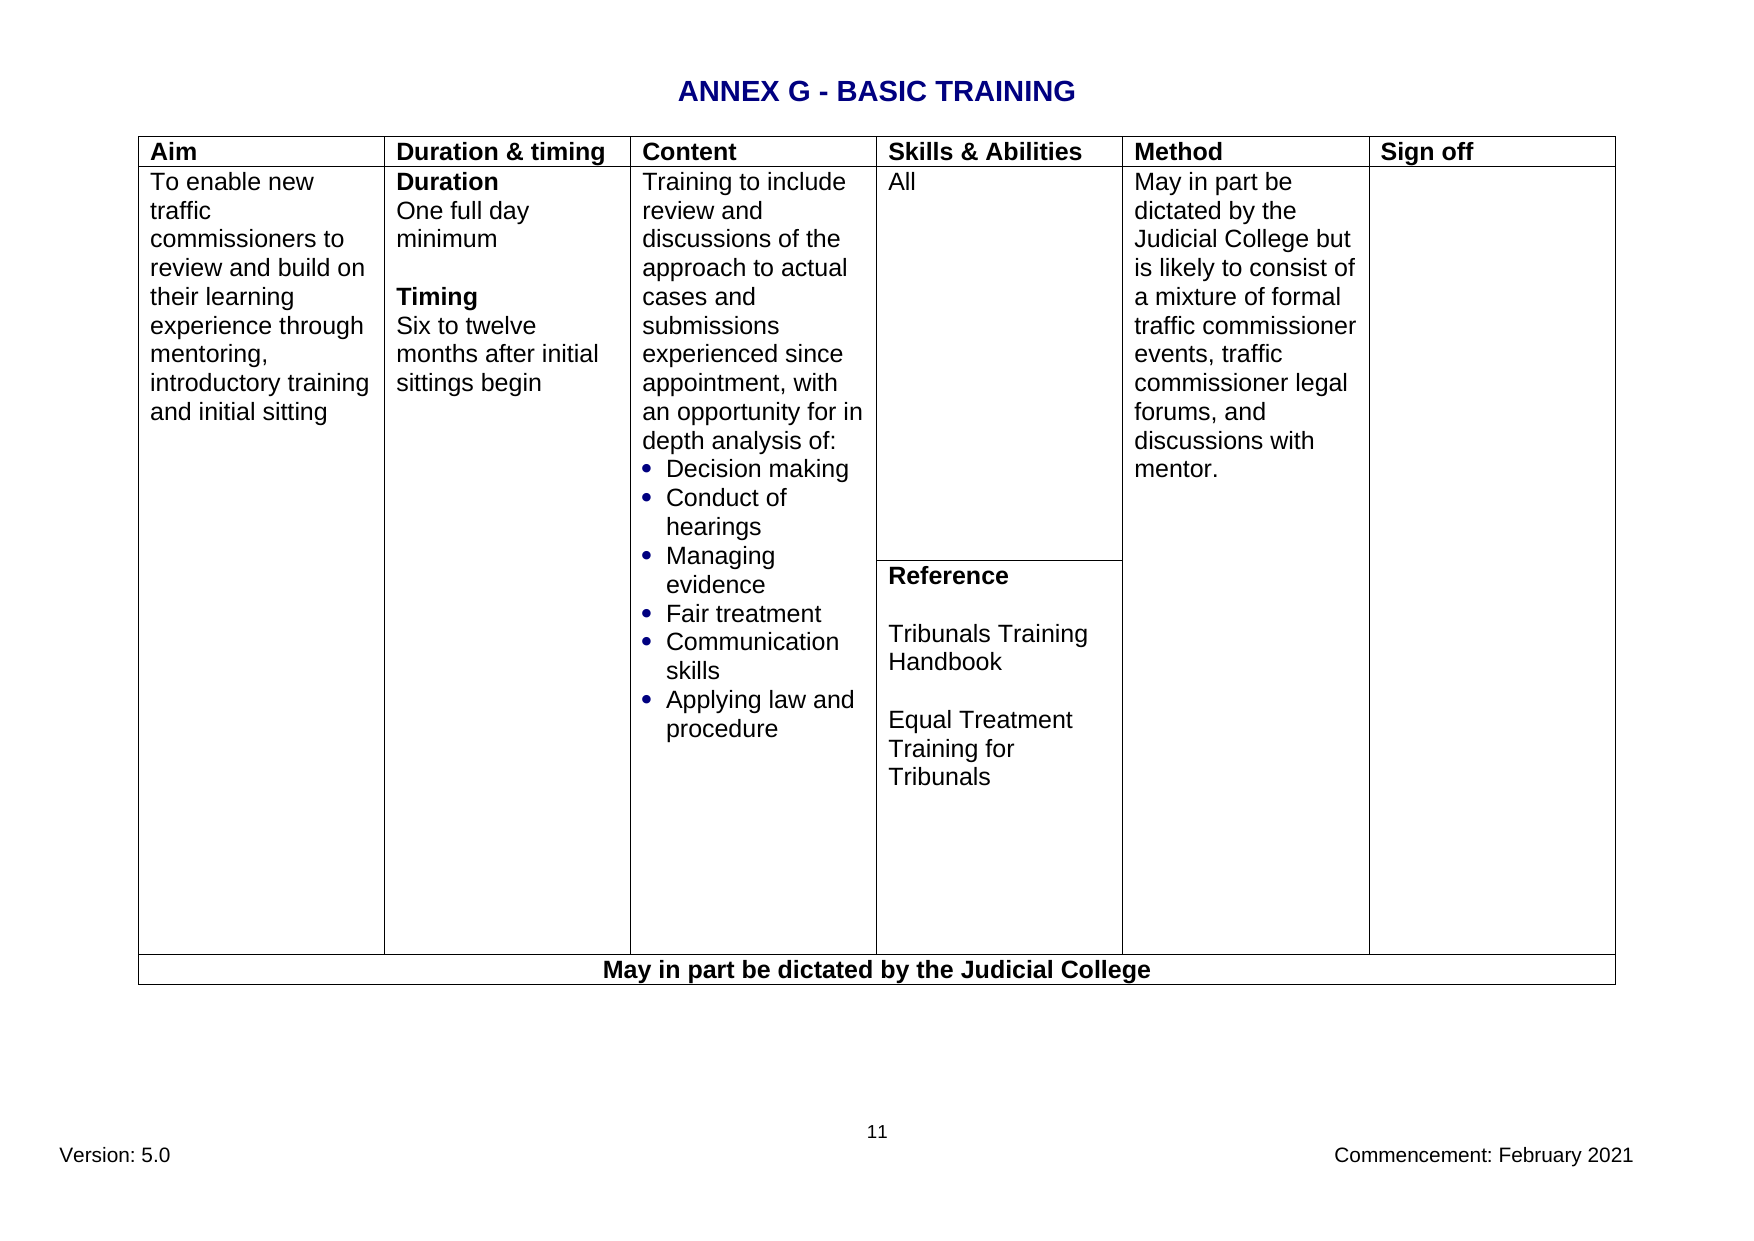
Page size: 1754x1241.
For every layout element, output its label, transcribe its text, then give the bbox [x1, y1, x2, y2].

table_header Content [631, 137, 876, 166]
table_cell Duration One full day minimum Timing Six to twelve months after initial sittings begin [385, 167, 630, 954]
table_cell Reference Tribunals Training Handbook Equal Treatment Training for Tribunals [877, 561, 1122, 954]
table_header Aim [139, 137, 384, 166]
table_header Skills & Abilities [877, 137, 1122, 166]
table_cell Training to include review and discussions of the approach to actual cases and submissions experienced since appointment, with an opportunity for in depth analysis of: Decision making Conduct of hearings Managing evidence Fair treatment Communication skills Applying law and procedure [631, 167, 876, 954]
table_cell To enable new traffic commissioners to review and build on their learning experience through mentoring, introductory training and initial sitting [139, 167, 384, 954]
table_header Sign off [1370, 137, 1615, 166]
table_cell All [877, 167, 1122, 560]
text ANNEX G - BASIC TRAINING [59, 74, 1695, 107]
table_header Duration & timing [385, 137, 630, 166]
table_cell [1370, 167, 1615, 954]
table_cell May in part be dictated by the Judicial College [139, 955, 1615, 984]
table_cell May in part be dictated by the Judicial College but is likely to consist of a mixture of formal traffic commissioner events, traffic commissioner legal forums, and discussions with mentor. [1123, 167, 1369, 954]
table_header Method [1123, 137, 1369, 166]
